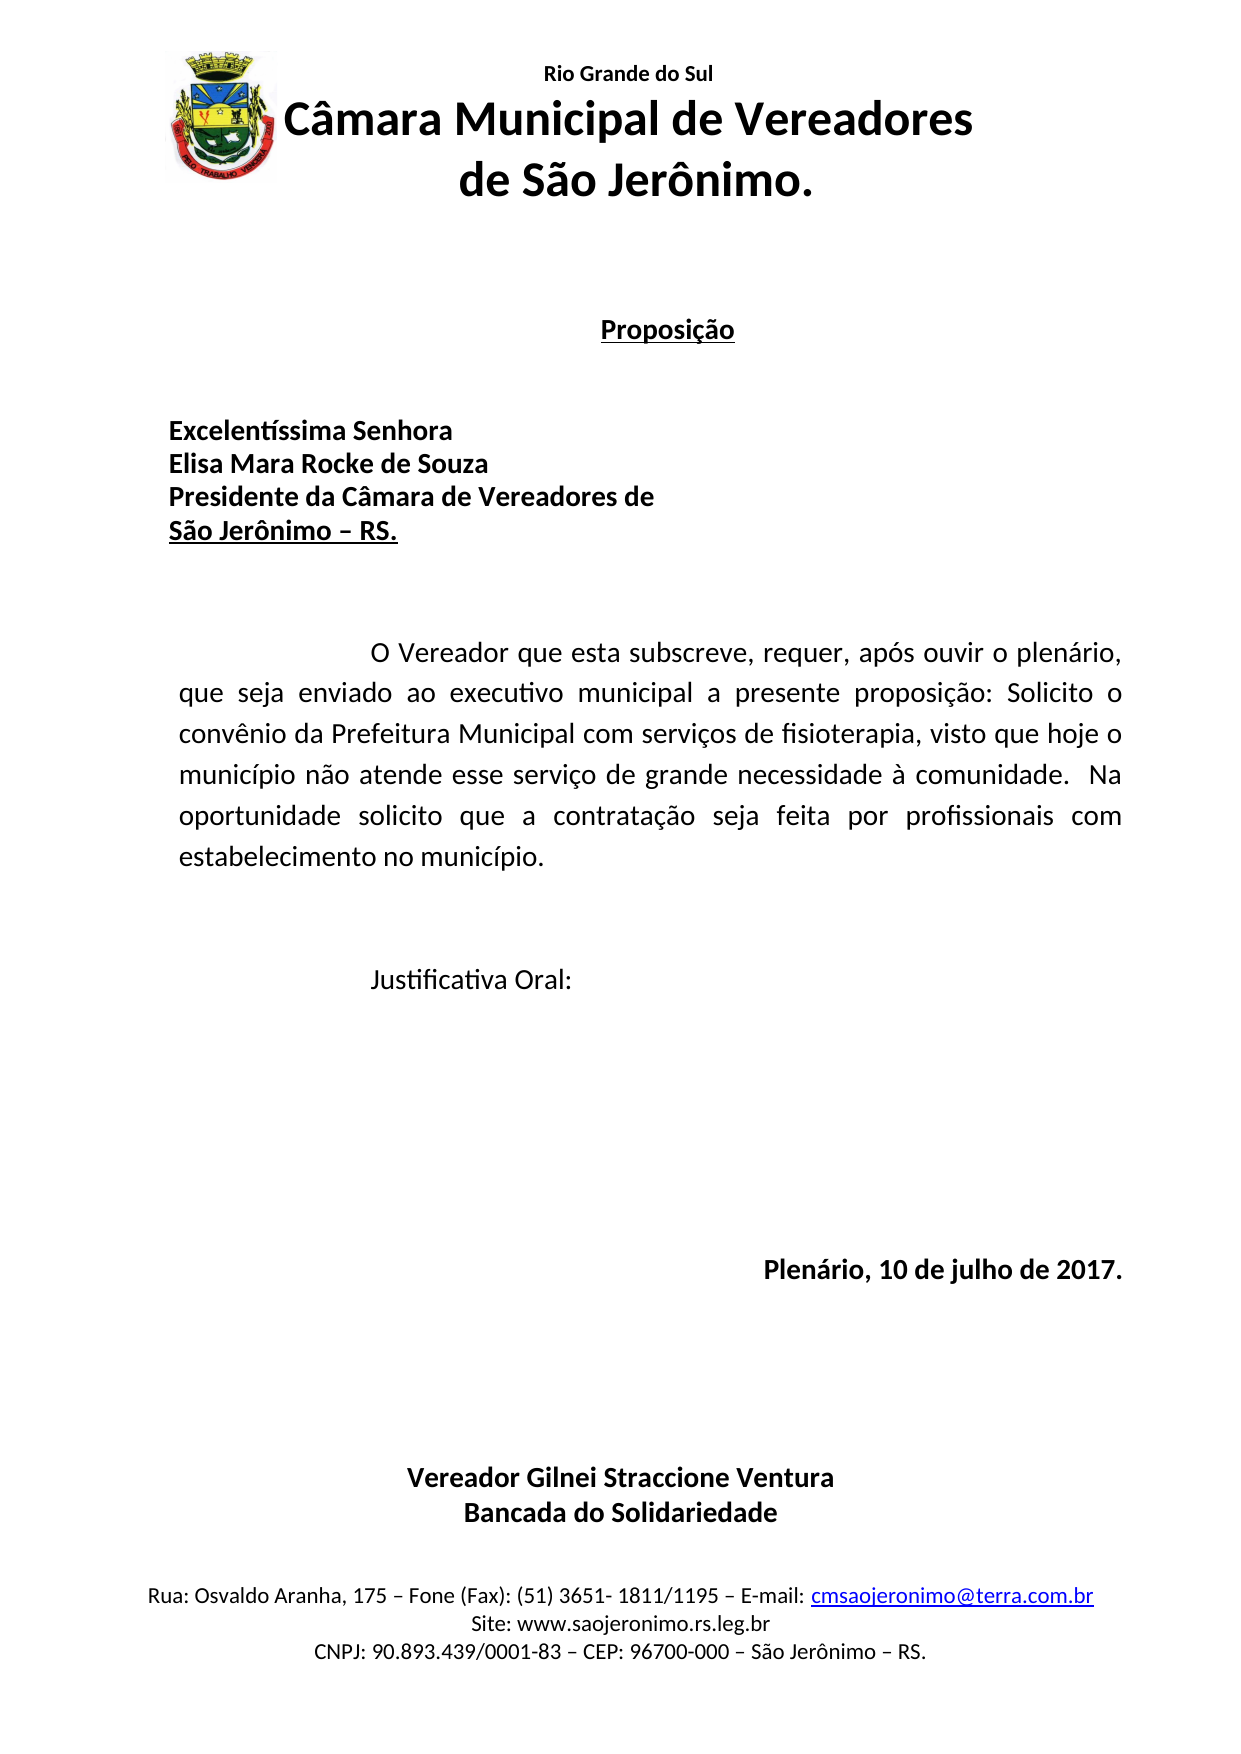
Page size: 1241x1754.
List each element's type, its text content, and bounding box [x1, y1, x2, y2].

text Bancada do Solidariedade [75, 1494, 1166, 1530]
text São Jerônimo – RS. [169, 513, 1110, 547]
text Justificativa Oral: [178, 961, 1123, 997]
text O Vereador que esta subscreve, requer, após ouvir o plenário, que seja enviado ao executivo municipal a presente proposição: Solicito o convênio da Prefeitura Municipal com serviços de fisioterapia, visto que hoje o município não atende esse serviço de grande necessidade à comunidade. Na oportunidade solicito que a contratação seja feita por profissionais com estabelecimento no município. [178, 634, 1123, 874]
text Plenário, 10 de julho de 2017. [169, 1251, 1123, 1287]
text Vereador Gilnei Straccione Ventura [75, 1459, 1166, 1494]
text Elisa Mara Rocke de Souza [169, 447, 1110, 480]
text Presidente da Câmara de Vereadores de [169, 480, 1110, 513]
subtitle Proposição [225, 311, 1110, 347]
text Excelentíssima Senhora [169, 413, 1110, 447]
